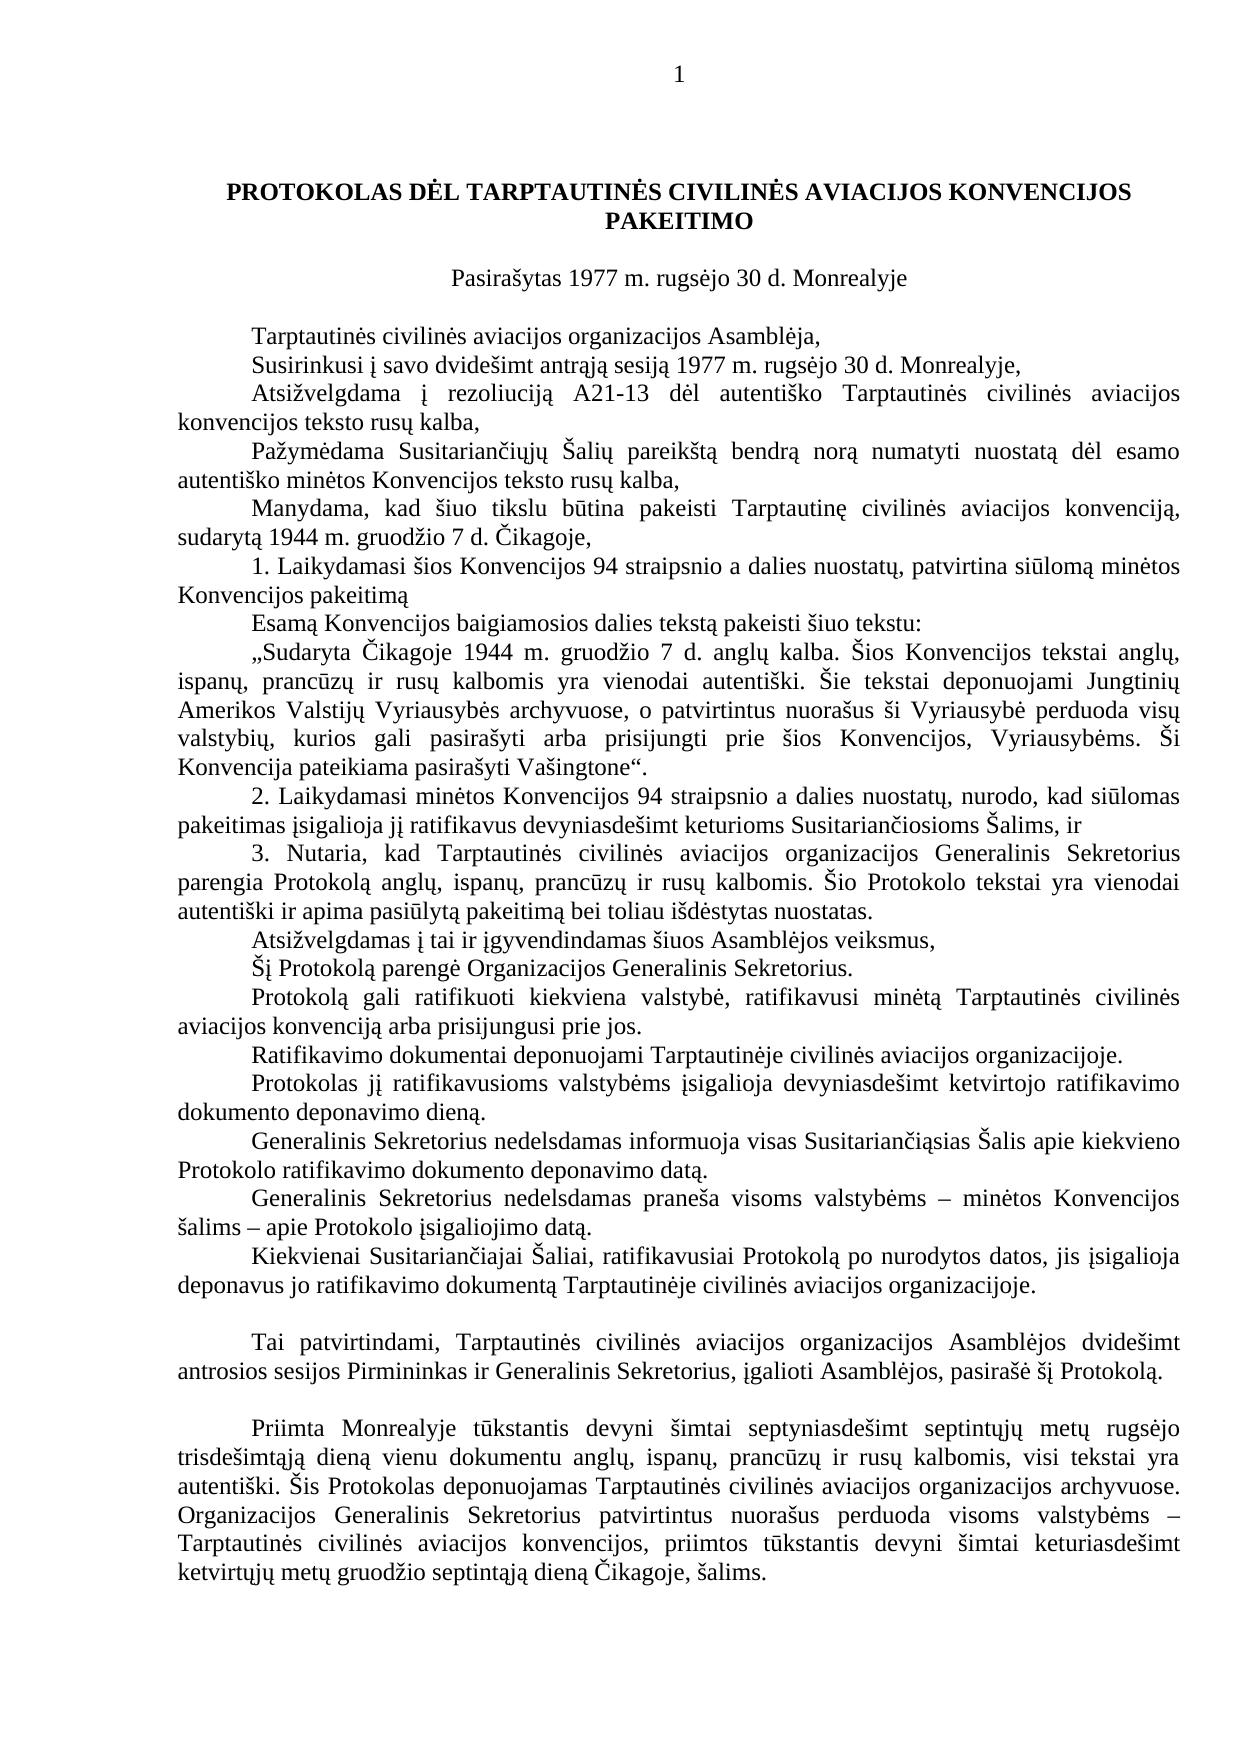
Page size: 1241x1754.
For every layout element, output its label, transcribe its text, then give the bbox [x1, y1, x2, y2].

text Generalinis Sekretorius nedelsdamas informuoja visas Susitariančiąsias Šalis apie kiekvieno Protokolo ratifikavimo dokumento deponavimo datą. [177, 1126, 1181, 1183]
text Esamą Konvencijos baigiamosios dalies tekstą pakeisti šiuo tekstu: [177, 608, 1181, 637]
text Tai patvirtindami, Tarptautinės civilinės aviacijos organizacijos Asamblėjos dvidešimt antrosios sesijos Pirmininkas ir Generalinis Sekretorius, įgalioti Asamblėjos, pasirašė šį Protokolą. [177, 1327, 1181, 1385]
text Šį Protokolą parengė Organizacijos Generalinis Sekretorius. [177, 953, 1181, 982]
text Ratifikavimo dokumentai deponuojami Tarptautinėje civilinės aviacijos organizacijoje. [177, 1040, 1181, 1068]
text Tarptautinės civilinės aviacijos organizacijos Asamblėja, [177, 321, 1181, 350]
text Susirinkusi į savo dvidešimt antrąją sesiją 1977 m. rugsėjo 30 d. Monrealyje, [177, 350, 1181, 378]
text PROTOKOLAS DĖL TARPTAUTINĖS CIVILINĖS AVIACIJOS KONVENCIJOS PAKEITIMO [177, 177, 1181, 235]
text Manydama, kad šiuo tikslu būtina pakeisti Tarptautinę civilinės aviacijos konvenciją, sudarytą 1944 m. gruodžio 7 d. Čikagoje, [177, 493, 1181, 551]
text Generalinis Sekretorius nedelsdamas praneša visoms valstybėms – minėtos Konvencijos šalims – apie Protokolo įsigaliojimo datą. [177, 1183, 1181, 1241]
text Protokolą gali ratifikuoti kiekviena valstybė, ratifikavusi minėtą Tarptautinės civilinės aviacijos konvenciją arba prisijungusi prie jos. [177, 982, 1181, 1040]
text 2. Laikydamasi minėtos Konvencijos 94 straipsnio a dalies nuostatų, nurodo, kad siūlomas pakeitimas įsigalioja jį ratifikavus devyniasdešimt keturioms Susitariančiosioms Šalims, ir [177, 781, 1181, 838]
text Pažymėdama Susitariančiųjų Šalių pareikštą bendrą norą numatyti nuostatą dėl esamo autentiško minėtos Konvencijos teksto rusų kalba, [177, 436, 1181, 493]
text 3. Nutaria, kad Tarptautinės civilinės aviacijos organizacijos Generalinis Sekretorius parengia Protokolą anglų, ispanų, prancūzų ir rusų kalbomis. Šio Protokolo tekstai yra vienodai autentiški ir apima pasiūlytą pakeitimą bei toliau išdėstytas nuostatas. [177, 838, 1181, 925]
text Protokolas jį ratifikavusioms valstybėms įsigalioja devyniasdešimt ketvirtojo ratifikavimo dokumento deponavimo dieną. [177, 1068, 1181, 1126]
text Pasirašytas 1977 m. rugsėjo 30 d. Monrealyje [177, 263, 1181, 292]
text Atsižvelgdama į rezoliuciją A21-13 dėl autentiško Tarptautinės civilinės aviacijos konvencijos teksto rusų kalba, [177, 378, 1181, 436]
text Kiekvienai Susitariančiajai Šaliai, ratifikavusiai Protokolą po nurodytos datos, jis įsigalioja deponavus jo ratifikavimo dokumentą Tarptautinėje civilinės aviacijos organizacijoje. [177, 1241, 1181, 1298]
text „Sudaryta Čikagoje 1944 m. gruodžio 7 d. anglų kalba. Šios Konvencijos tekstai anglų, ispanų, prancūzų ir rusų kalbomis yra vienodai autentiški. Šie tekstai deponuojami Jungtinių Amerikos Valstijų Vyriausybės archyvuose, o patvirtintus nuorašus ši Vyriausybė perduoda visų valstybių, kurios gali pasirašyti arba prisijungti prie šios Konvencijos, Vyriausybėms. Ši Konvencija pateikiama pasirašyti Vašingtone“. [177, 637, 1181, 781]
text Priimta Monrealyje tūkstantis devyni šimtai septyniasdešimt septintųjų metų rugsėjo trisdešimtąją dieną vienu dokumentu anglų, ispanų, prancūzų ir rusų kalbomis, visi tekstai yra autentiški. Šis Protokolas deponuojamas Tarptautinės civilinės aviacijos organizacijos archyvuose. Organizacijos Generalinis Sekretorius patvirtintus nuorašus perduoda visoms valstybėms – Tarptautinės civilinės aviacijos konvencijos, priimtos tūkstantis devyni šimtai keturiasdešimt ketvirtųjų metų gruodžio septintąją dieną Čikagoje, šalims. [177, 1413, 1181, 1586]
text 1. Laikydamasi šios Konvencijos 94 straipsnio a dalies nuostatų, patvirtina siūlomą minėtos Konvencijos pakeitimą [177, 551, 1181, 608]
text Atsižvelgdamas į tai ir įgyvendindamas šiuos Asamblėjos veiksmus, [177, 925, 1181, 953]
